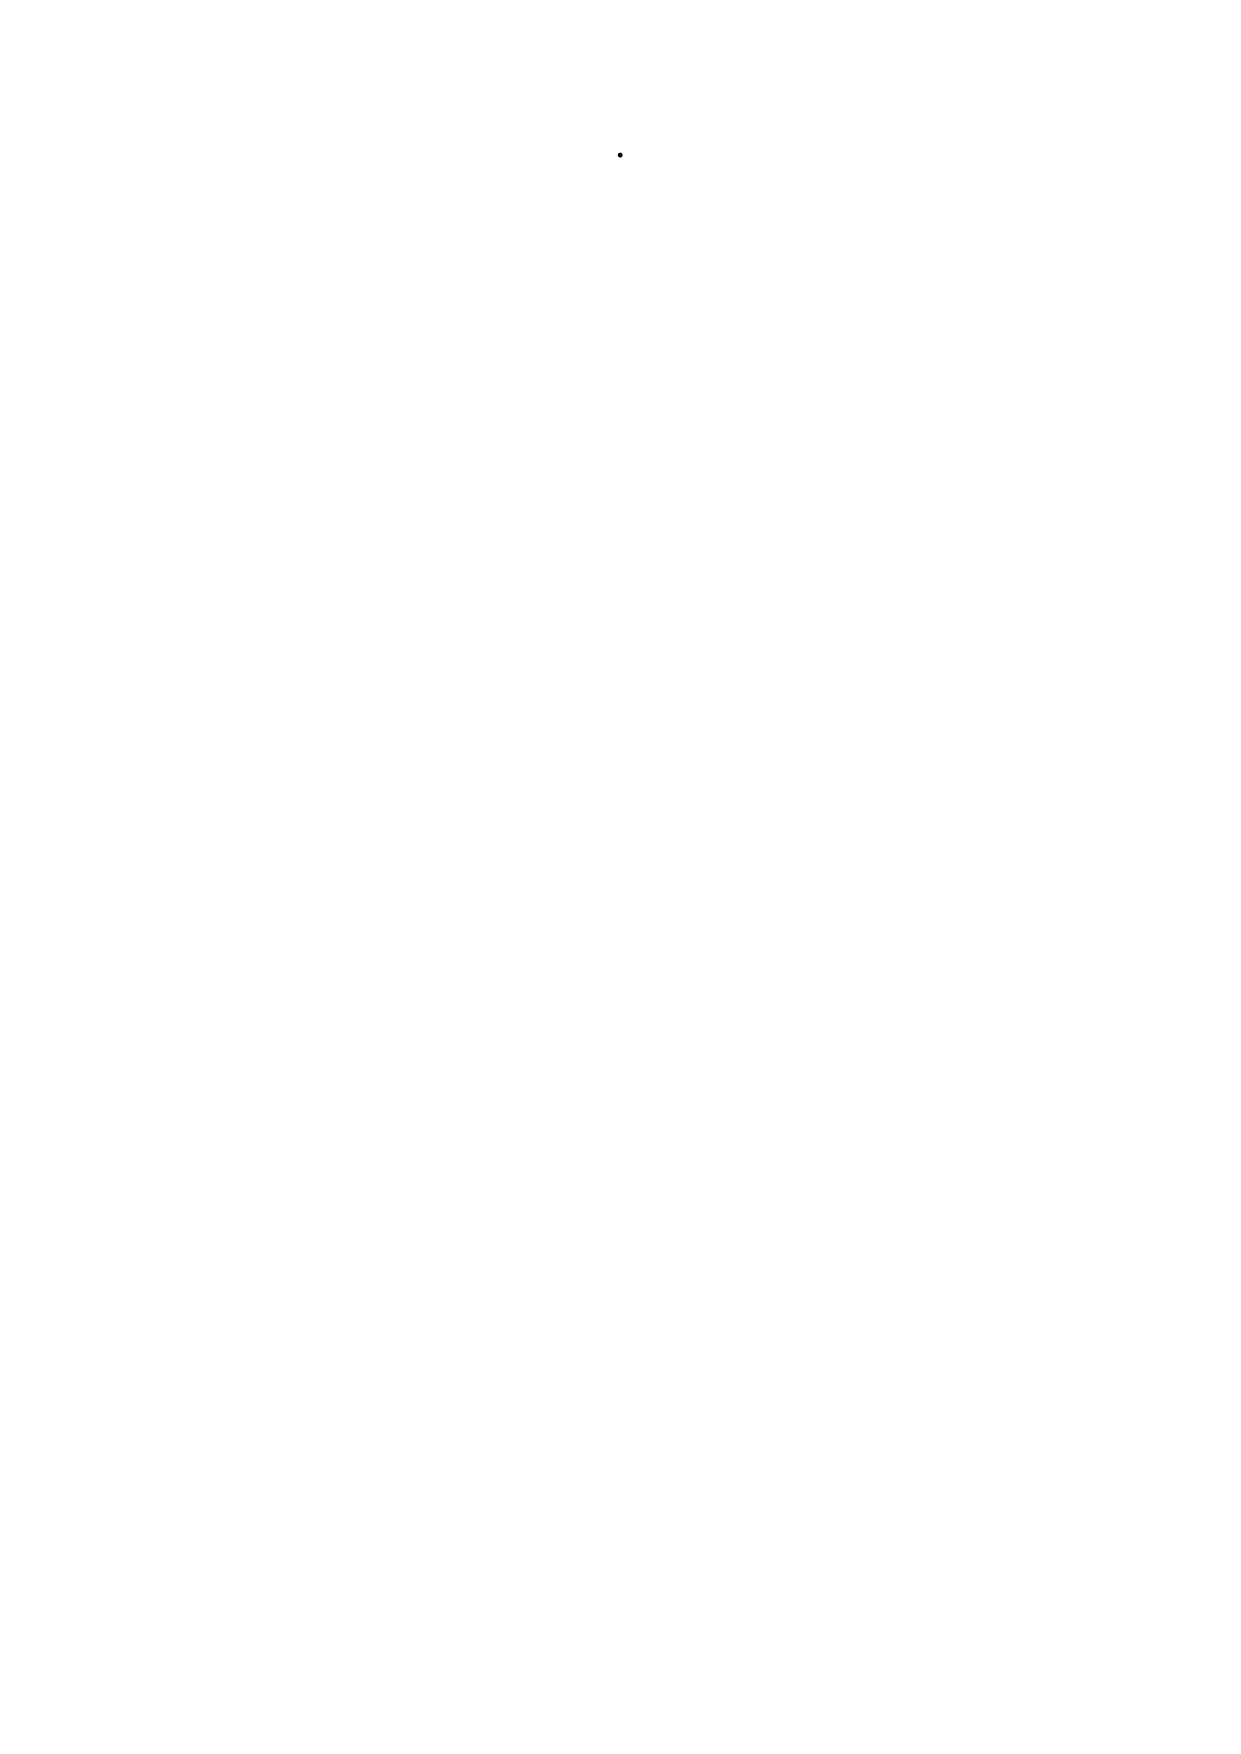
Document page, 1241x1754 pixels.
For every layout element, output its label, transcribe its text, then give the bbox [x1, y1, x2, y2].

text . [118, 118, 1122, 166]
